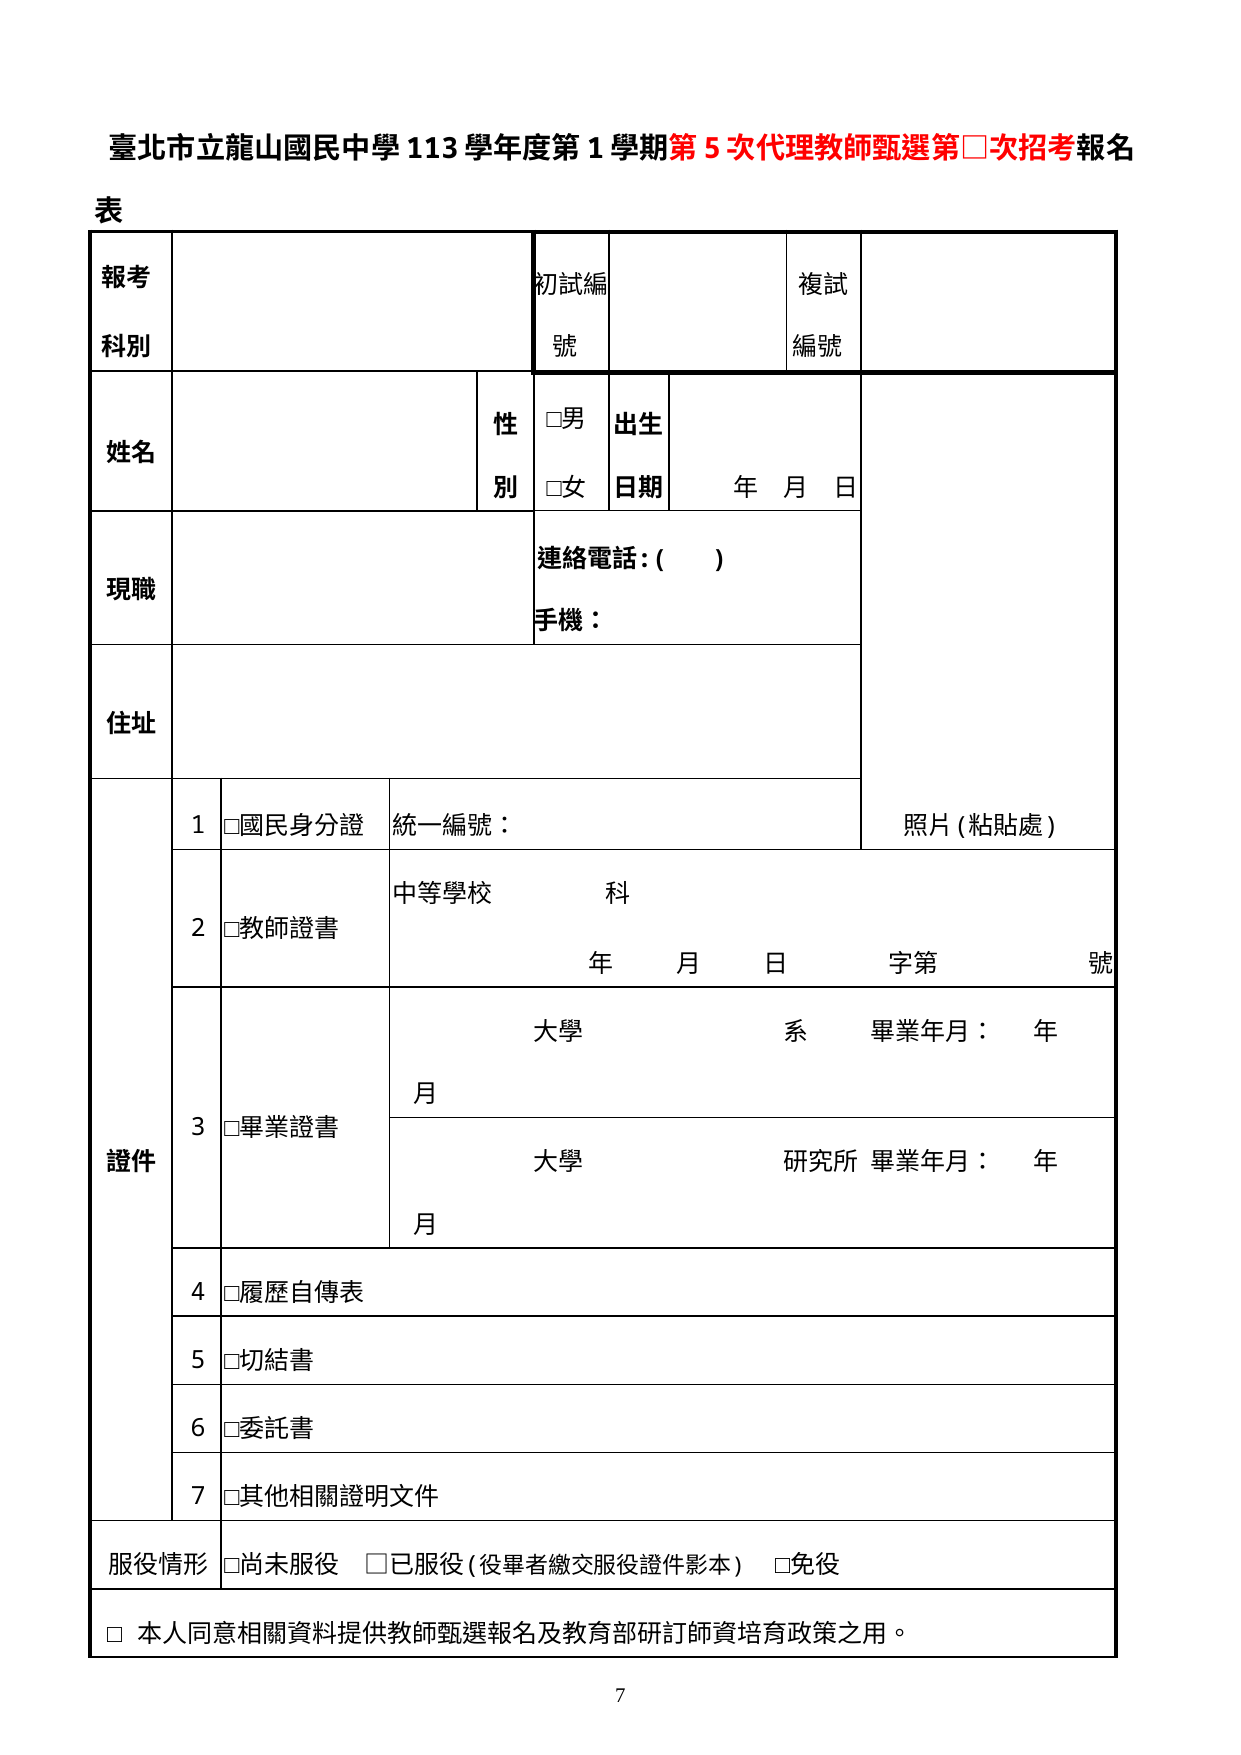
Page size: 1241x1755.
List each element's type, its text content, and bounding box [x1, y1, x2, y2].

table_cell 統一編號： [390, 779, 860, 849]
table_header [610, 234, 786, 370]
table_header 初試編號 [536, 234, 608, 370]
table_cell □尚未服役 □已服役(役畢者繳交服役證件影本) □免役 [222, 1521, 1114, 1588]
table_cell □男 □女 [535, 375, 608, 510]
table_cell [173, 645, 860, 777]
table_cell [173, 372, 476, 510]
table_cell 出生日期 [610, 375, 668, 510]
table_cell □畢業證書 [222, 988, 389, 1247]
text 臺北市立龍山國民中學113學年度第1學期第5次代理教師甄選第□次招考報名表 [78, 104, 1146, 229]
table_header [862, 234, 1114, 370]
table_cell 住址 [92, 645, 171, 777]
table_cell 中等學校 科 年 月 日 字第 號 [390, 850, 1114, 986]
table_cell 2 [173, 850, 220, 986]
table_cell 3 [173, 988, 220, 1247]
table_cell 大學 系 畢業年月： 年 月 [390, 988, 1114, 1117]
table_header 複試編號 [787, 234, 860, 370]
table_cell 年 月 日 [670, 375, 860, 510]
table_cell 7 [173, 1453, 220, 1520]
table_header 報考 科別 [92, 233, 171, 370]
table_cell □切結書 [222, 1317, 1114, 1383]
table_header [173, 233, 531, 370]
table_cell 性別 [478, 372, 533, 510]
table_cell □ 本人同意相關資料提供教師甄選報名及教育部研訂師資培育政策之用。 [92, 1590, 1114, 1656]
table_cell 姓名 [92, 372, 171, 510]
table_cell □履歷自傳表 [222, 1249, 1114, 1315]
table_cell □其他相關證明文件 [222, 1453, 1114, 1520]
table_cell 服役情形 [92, 1521, 220, 1588]
table_cell □教師證書 [222, 850, 389, 986]
table_cell 大學 研究所 畢業年月： 年 月 [390, 1118, 1114, 1247]
table_cell 連絡電話:( ) 手機： [535, 511, 860, 644]
table_cell 1 [173, 779, 220, 849]
table_cell □委託書 [222, 1385, 1114, 1452]
table_cell 5 [173, 1317, 220, 1383]
table_cell 照片(粘貼處) [862, 375, 1114, 849]
table_cell 4 [173, 1249, 220, 1315]
table_cell [173, 512, 533, 644]
table_cell 證件 [92, 779, 171, 1520]
table_cell 現職 [92, 512, 171, 644]
table_cell 6 [173, 1385, 220, 1452]
table_cell □國民身分證 [222, 779, 389, 849]
